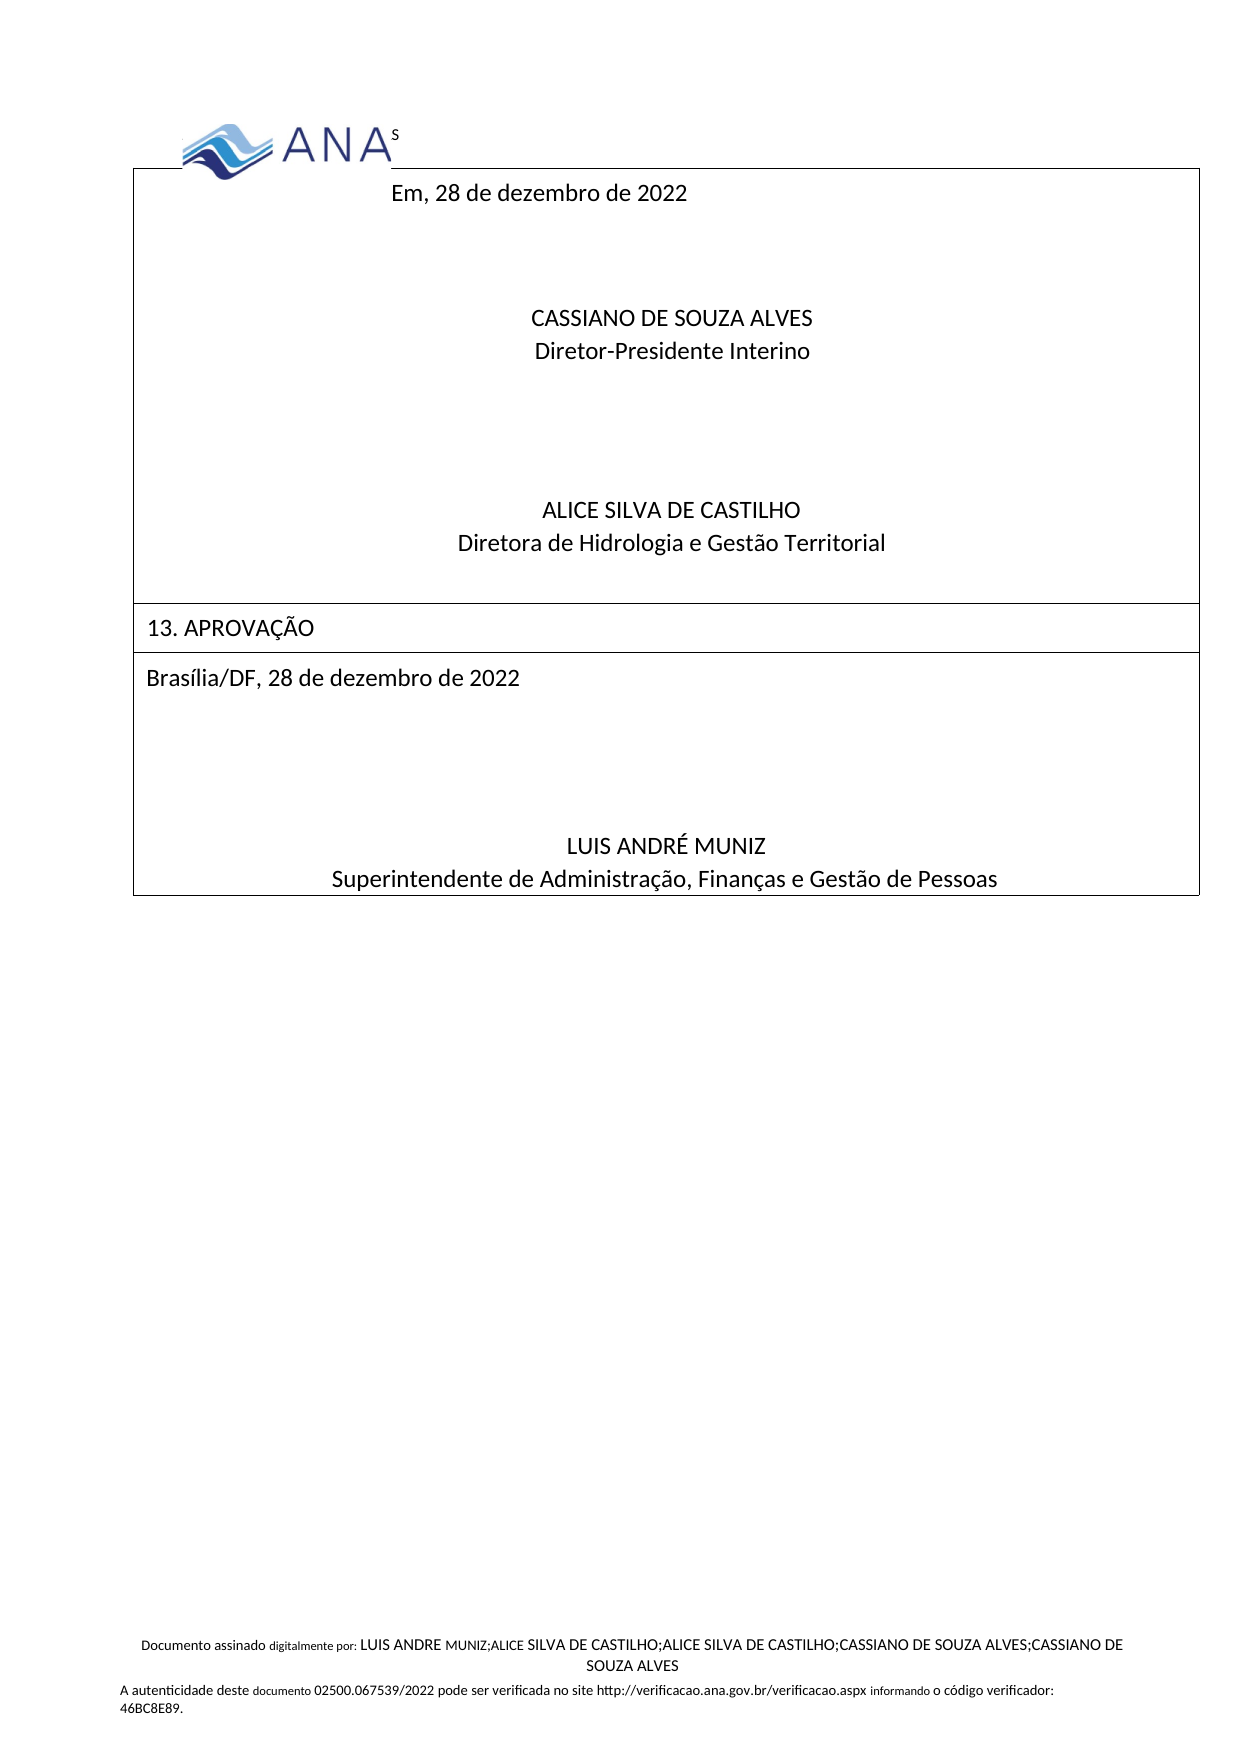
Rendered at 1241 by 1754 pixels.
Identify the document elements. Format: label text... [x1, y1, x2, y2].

table_cell Em, 28 de dezembro de 2022 CASSIANO DE SOUZA ALVES Diretor-Presidente Interino ALICE SILVA DE CASTILHO Diretora de Hidrologia e Gestão Territorial [134, 169, 1199, 602]
table_cell 13. APROVAÇÃO [134, 604, 1199, 652]
table_cell Brasília/DF, 28 de dezembro de 2022 LUIS ANDRÉ MUNIZ Superintendente de Administração, Finanças e Gestão de Pessoas [134, 653, 1199, 895]
